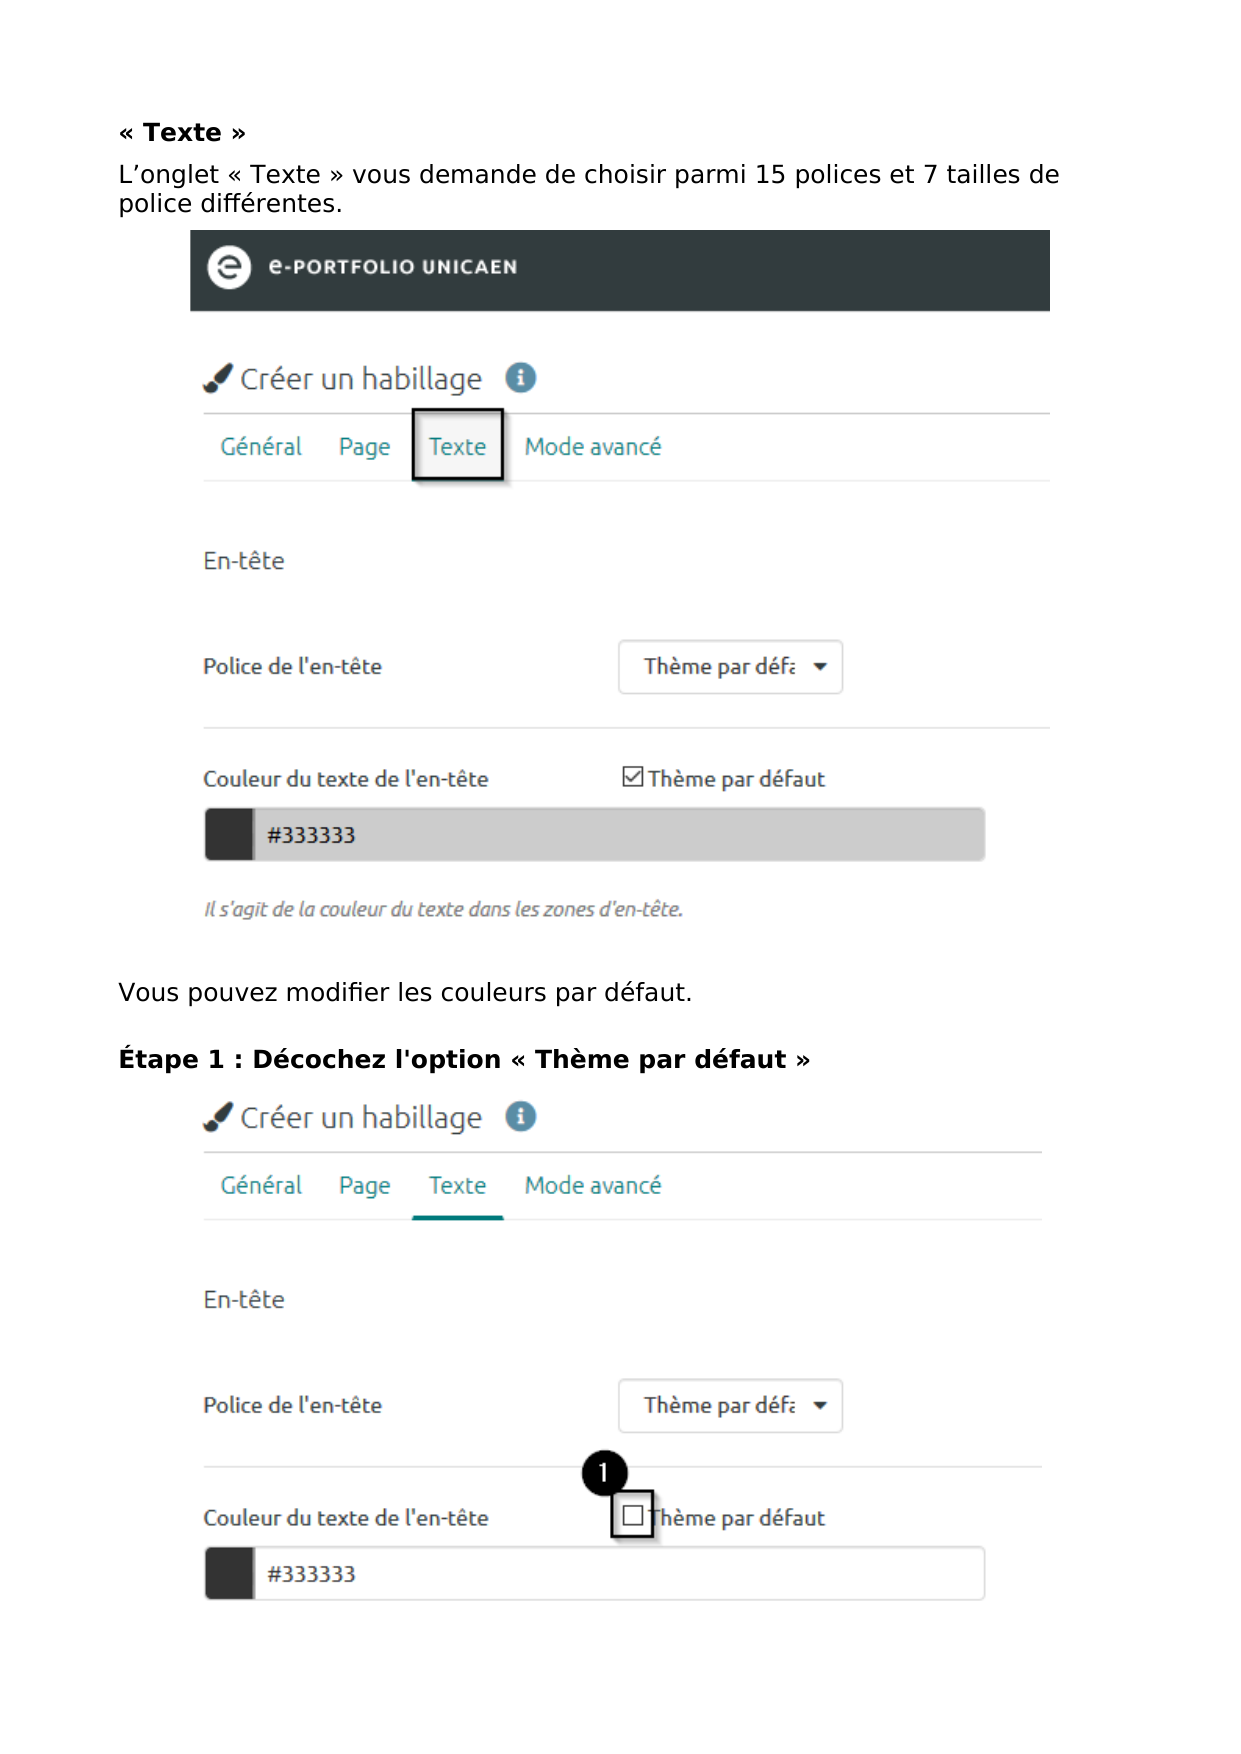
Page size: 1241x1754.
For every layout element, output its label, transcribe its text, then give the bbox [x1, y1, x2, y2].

text Vous pouvez modifier les couleurs par défaut. [118, 978, 1122, 1008]
subtitle « Texte » [118, 118, 1122, 147]
subtitle Étape 1 : Décochez l'option « Thème par défaut » [118, 1045, 1122, 1074]
picture [198, 1086, 1042, 1615]
picture [190, 230, 1050, 937]
text L’onglet « Texte » vous demande de choisir parmi 15 polices et 7 tailles de police différentes. [118, 160, 1122, 218]
